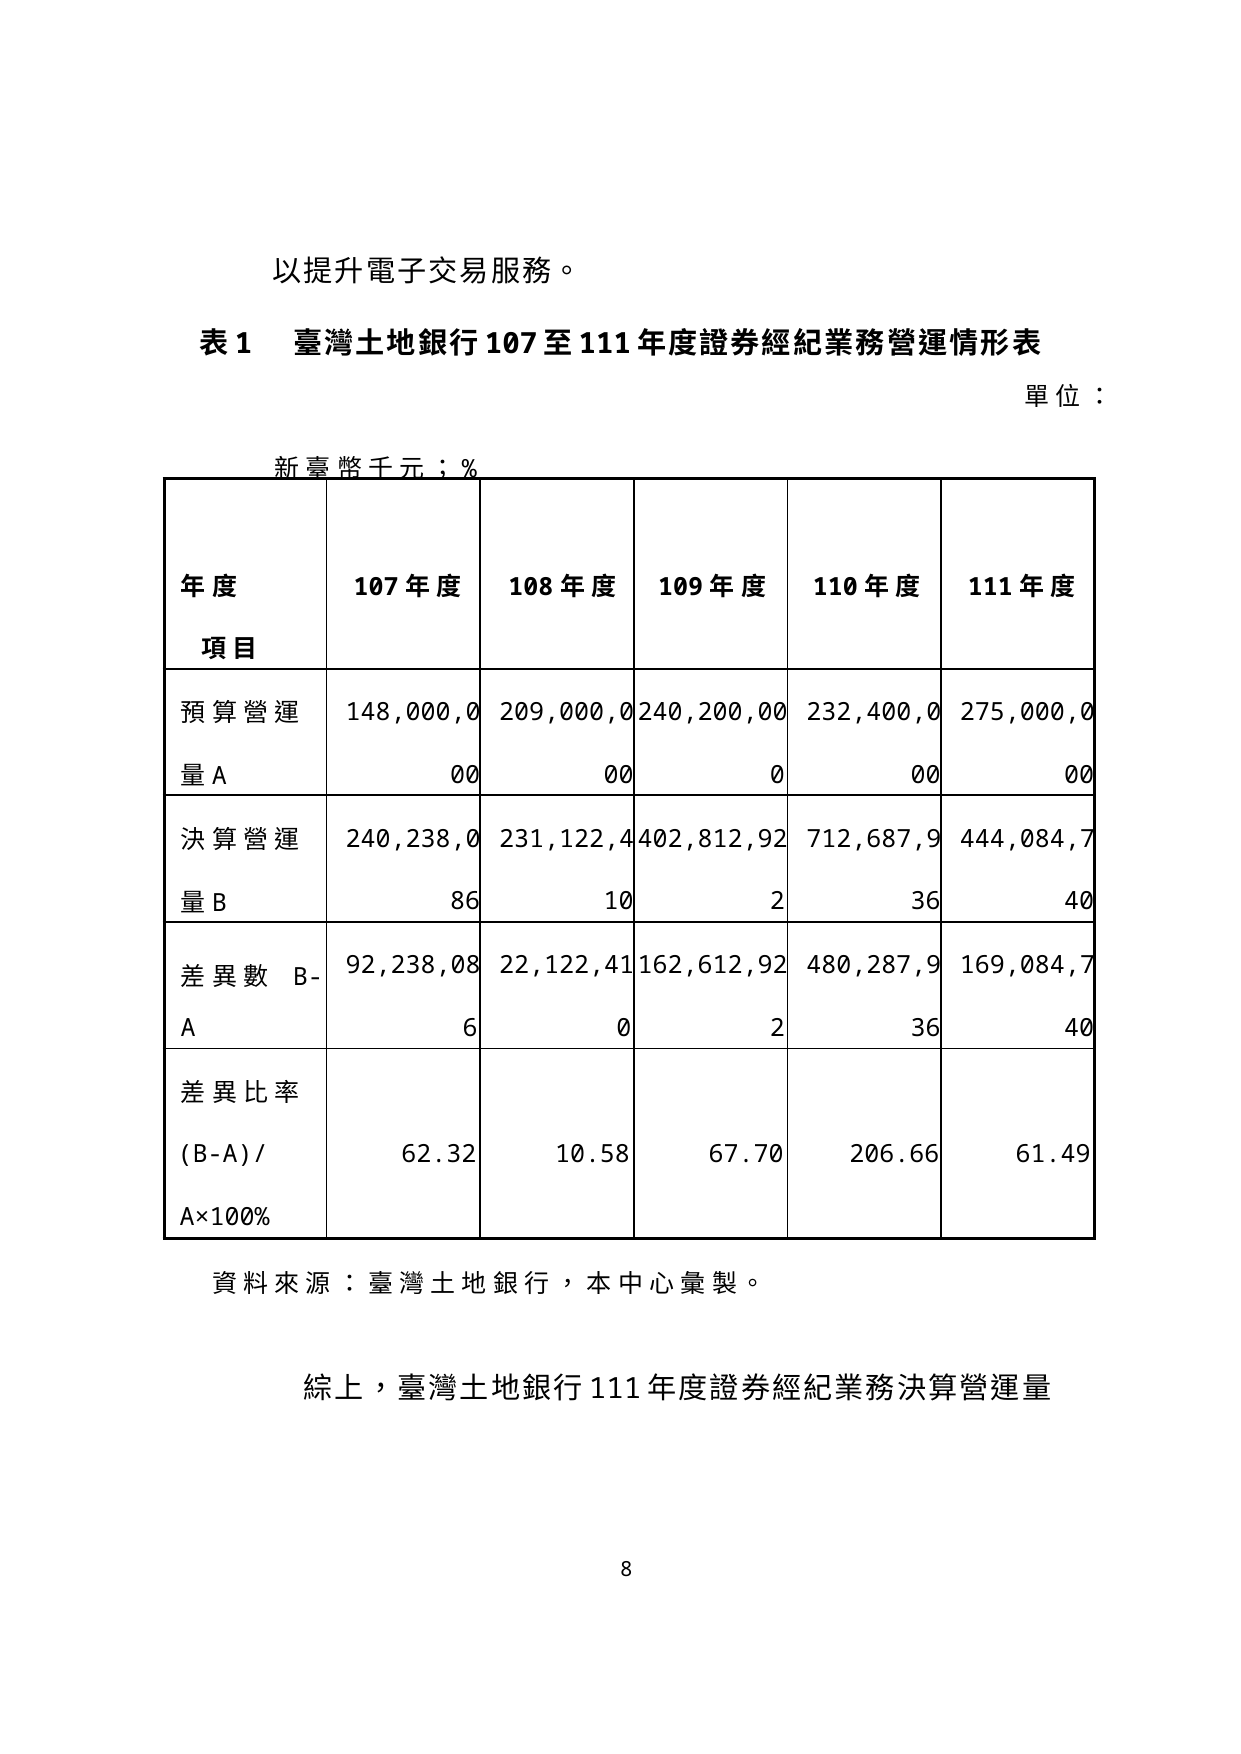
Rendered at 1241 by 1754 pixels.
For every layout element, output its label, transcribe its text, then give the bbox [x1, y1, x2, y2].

table_cell 275,000,000 [942, 670, 1093, 794]
table_header 110年度 [788, 480, 940, 668]
table_cell 162,612,922 [635, 923, 787, 1047]
text 資料來源：臺灣土地銀行，本中心彙製。 [133, 1240, 1063, 1302]
table_header 111年度 [942, 480, 1093, 668]
table_cell 22,122,410 [481, 923, 633, 1047]
text 表1 臺灣土地銀行107至111年度證券經紀業務營運情形表 [148, 290, 1137, 352]
table_cell 209,000,000 [481, 670, 633, 794]
table_cell 61.49 [942, 1049, 1093, 1237]
table_cell 231,122,410 [481, 796, 633, 921]
table_cell 預算營運量A [166, 670, 326, 794]
text 單位：新臺幣千元；% [148, 352, 1137, 477]
table_cell 480,287,936 [788, 923, 940, 1047]
table_cell 712,687,936 [788, 796, 940, 921]
table_cell 402,812,922 [635, 796, 787, 921]
table_cell 決算營運量B [166, 796, 326, 921]
table_header 107年度 [327, 480, 479, 668]
table_cell 148,000,000 [327, 670, 479, 794]
table_header 108年度 [481, 480, 633, 668]
table_header 109年度 [635, 480, 787, 668]
table_cell 差異比率(B-A)/A×100% [166, 1049, 326, 1237]
text 綜上，臺灣土地銀行111年度證券經紀業務決算營運量 [236, 1302, 1063, 1427]
table_cell 67.70 [635, 1049, 787, 1237]
table_cell 差異數 B-A [166, 923, 326, 1047]
table_header 年度 項目 [166, 480, 326, 668]
table_cell 240,238,086 [327, 796, 479, 921]
table_cell 232,400,000 [788, 670, 940, 794]
table_cell 444,084,740 [942, 796, 1093, 921]
table_cell 206.66 [788, 1049, 940, 1237]
table_cell 169,084,740 [942, 923, 1093, 1047]
table_cell 62.32 [327, 1049, 479, 1237]
table_cell 240,200,000 [635, 670, 787, 794]
table_cell 10.58 [481, 1049, 633, 1237]
table_cell 92,238,086 [327, 923, 479, 1047]
text 檢視臺灣土地銀行證券經紀業務決算營運量於107年至111年間逾預算數922億餘元至4,802億餘元間，差異比率則介於10.58%至206.66%間，惟111年度決算營運量較110年度決算減少2,686億319萬6千元，減幅達37.69%(詳表1)；另審計部於111年度中央政府總決算審核報告亦指出該行111年證券經紀業務有落後大盤及遜於多數公股銀行之情形，亟待積極研謀善策，以增裕收益；詢據臺灣土地銀行表示，為提升證券經紀業務營運量，除不定期辦理證券投資講座以培養行員專業能力及強化其與客戶互動關係外，並推動證券業務相關激勵及行銷措施以加強推廣聯行轉介證券業務，另持續積極推廣證券線上開戶及電子式下單交易、擴大證券電子線上申請服務功能等，以提升電子交易服務。 [266, 227, 1063, 290]
